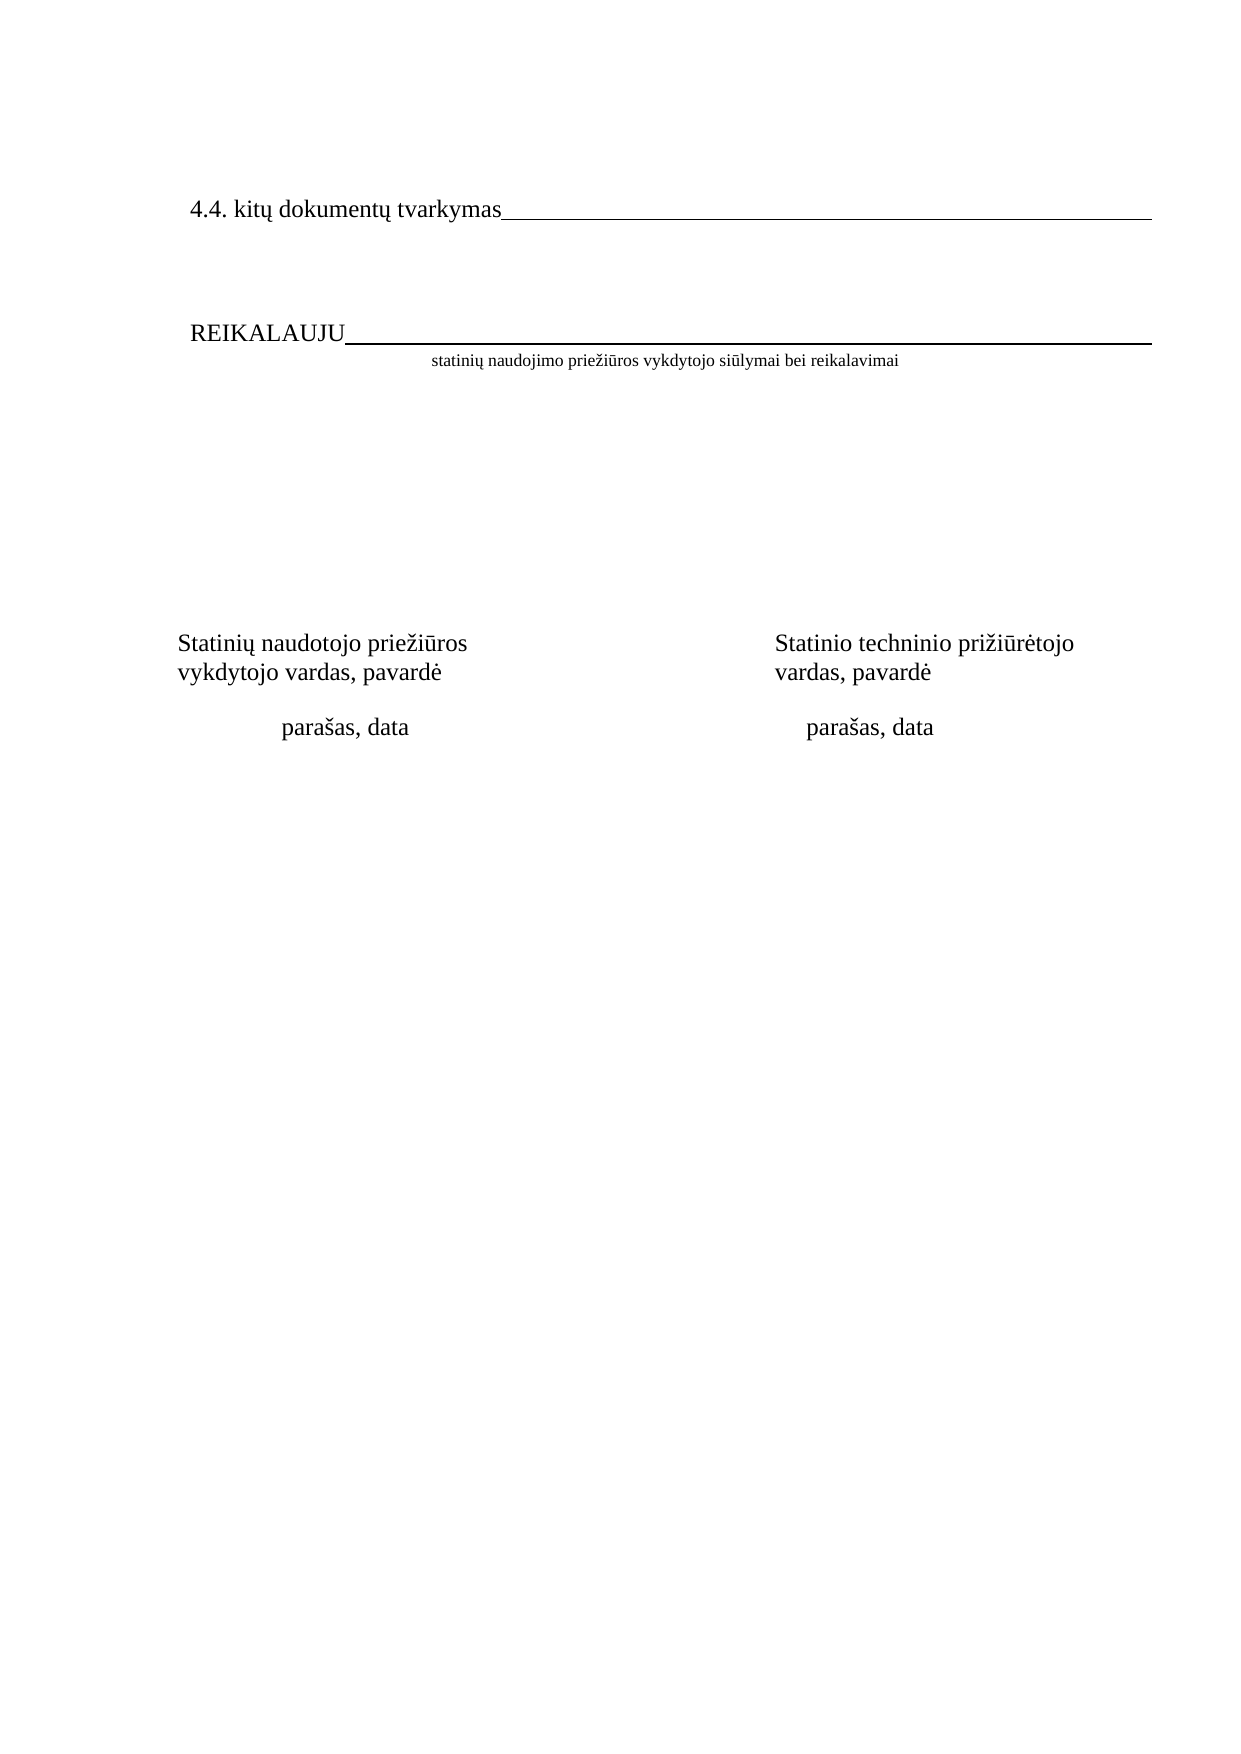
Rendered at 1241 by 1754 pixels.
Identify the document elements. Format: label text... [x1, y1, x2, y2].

text REIKALAUJU [190, 318, 1181, 347]
text 4.4. kitų dokumentų tvarkymas [190, 194, 1181, 222]
text Statinių naudotojo priežiūros Statinio techninio prižiūrėtojo [177, 628, 1181, 657]
text vykdytojo vardas, pavardė vardas, pavardė [177, 657, 1181, 686]
text parašas, data parašas, data [281, 712, 1181, 741]
text statinių naudojimo priežiūros vykdytojo siūlymai bei reikalavimai [431, 349, 1181, 370]
